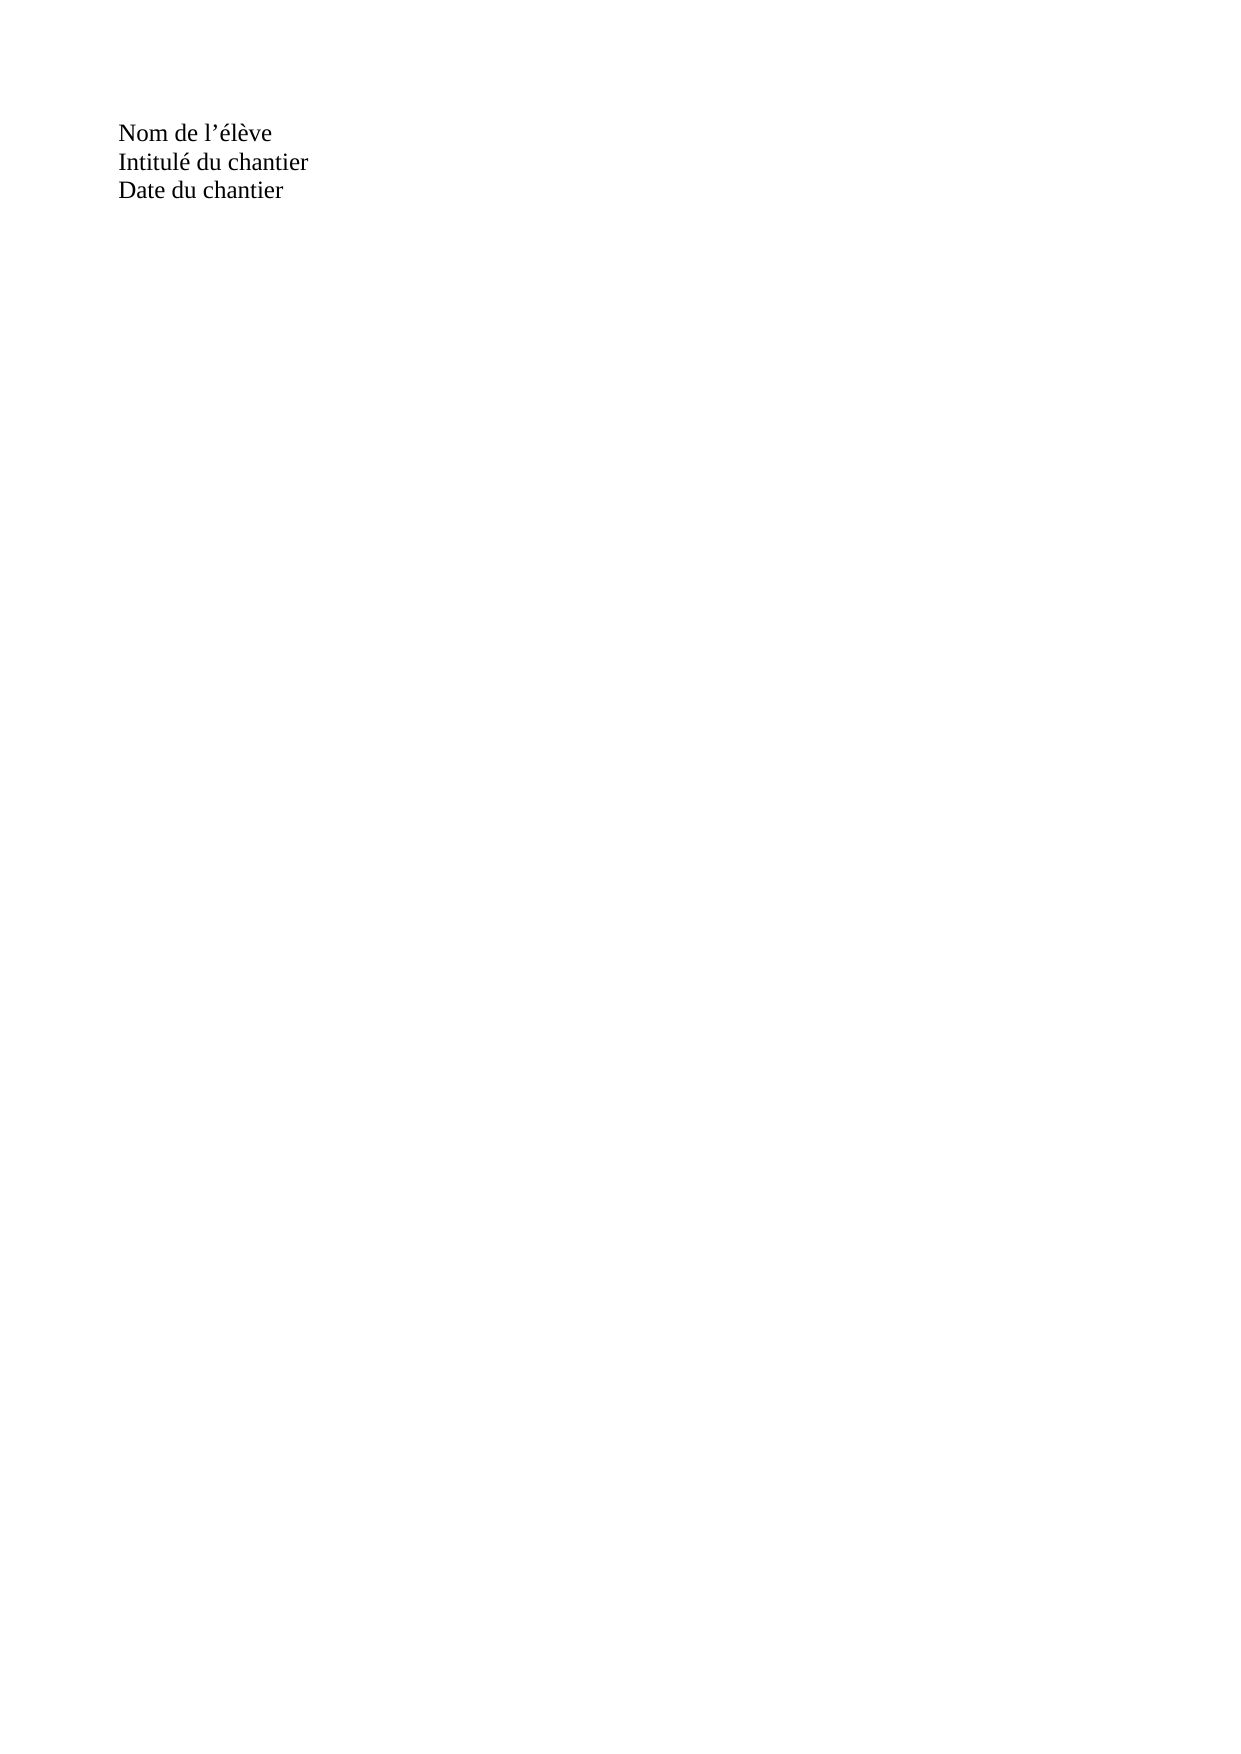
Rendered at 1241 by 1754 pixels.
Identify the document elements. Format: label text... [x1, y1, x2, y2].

text Date du chantier [118, 176, 1122, 204]
text Nom de l’élève [118, 118, 1122, 147]
text Intitulé du chantier [118, 147, 1122, 176]
